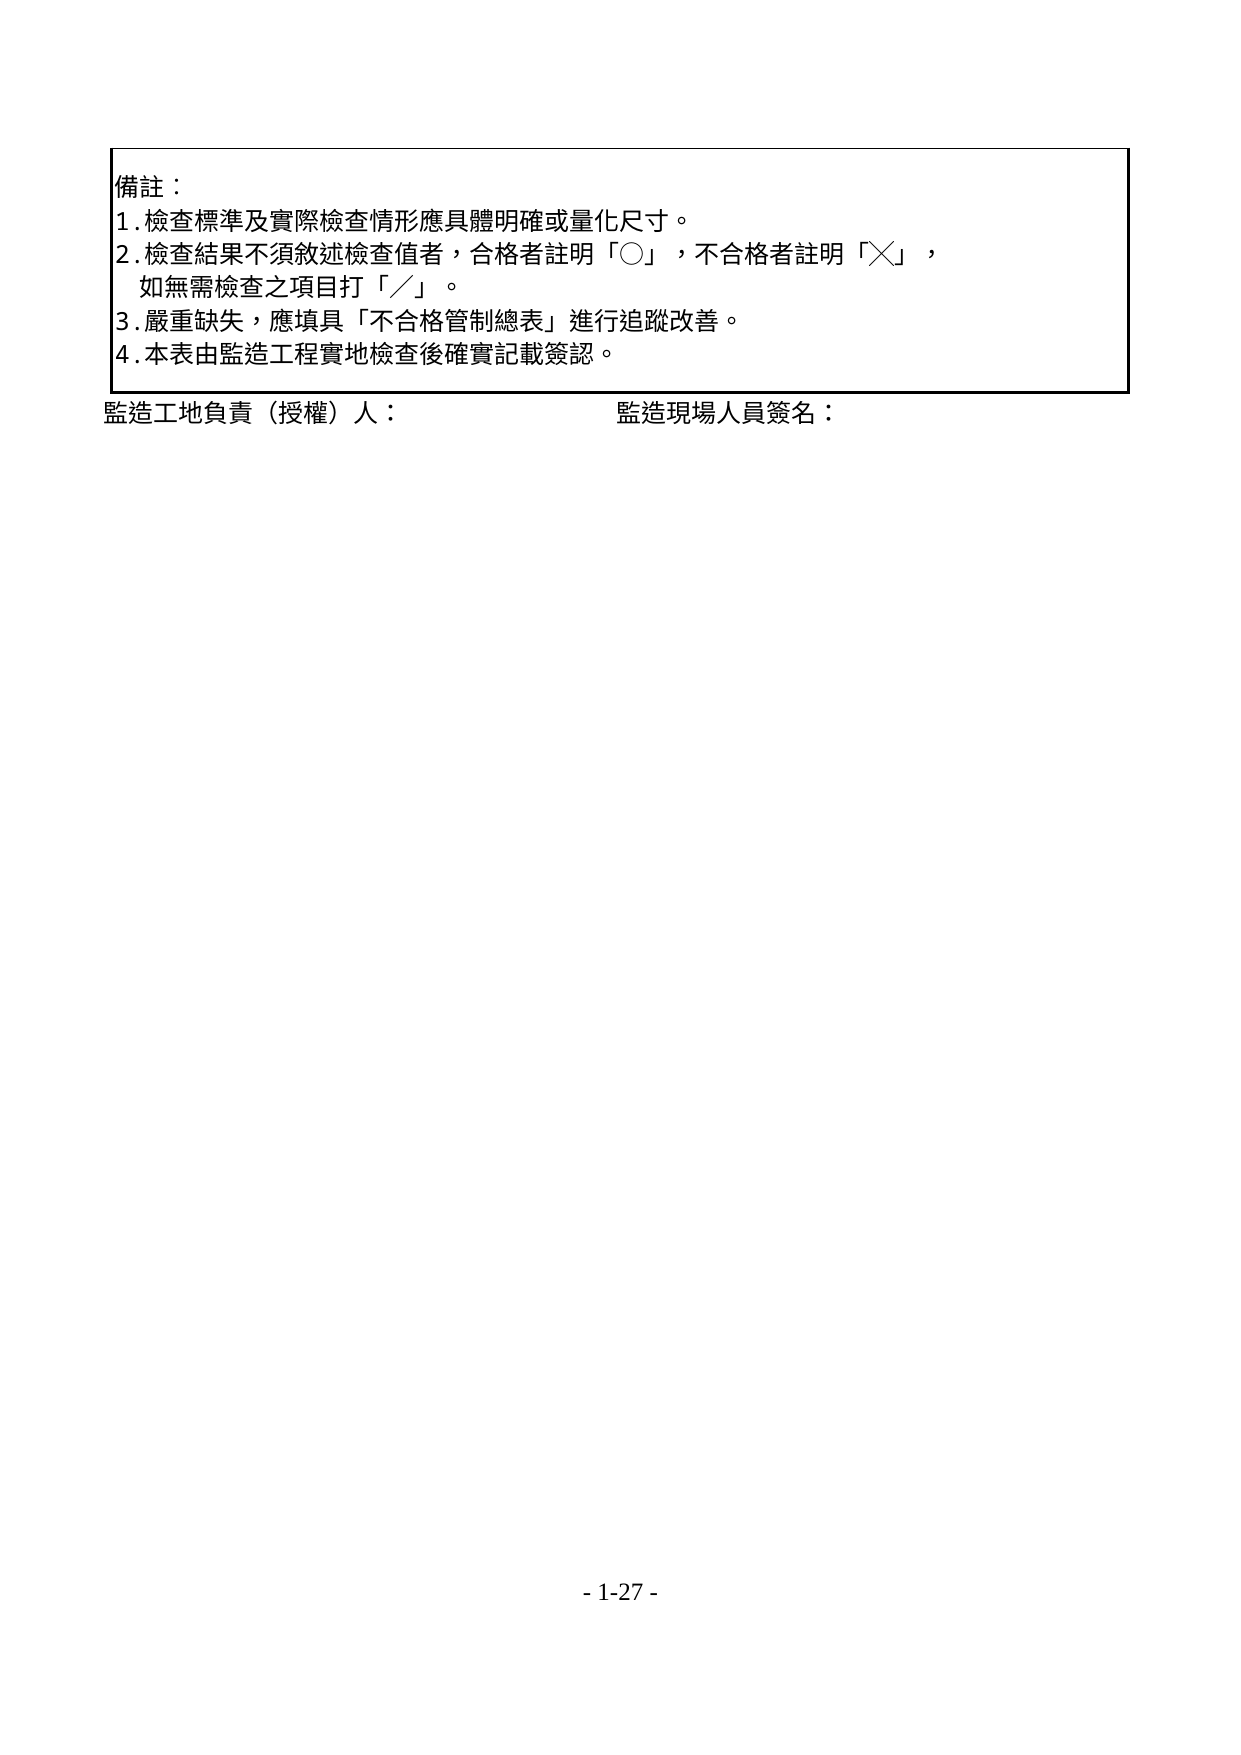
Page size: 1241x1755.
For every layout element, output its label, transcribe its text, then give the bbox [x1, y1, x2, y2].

table_cell 備註︰ 1.檢查標準及實際檢查情形應具體明確或量化尺寸。 2.檢查結果不須敘述檢查值者，合格者註明「○」，不合格者註明「╳」， 如無需檢查之項目打「／」。 3.嚴重缺失，應填具「不合格管制總表」進行追蹤改善。 4.本表由監造工程實地檢查後確實記載簽認。 [113, 149, 1127, 391]
text 監造工地負責（授權）人： 監造現場人員簽名： [103, 394, 1093, 430]
